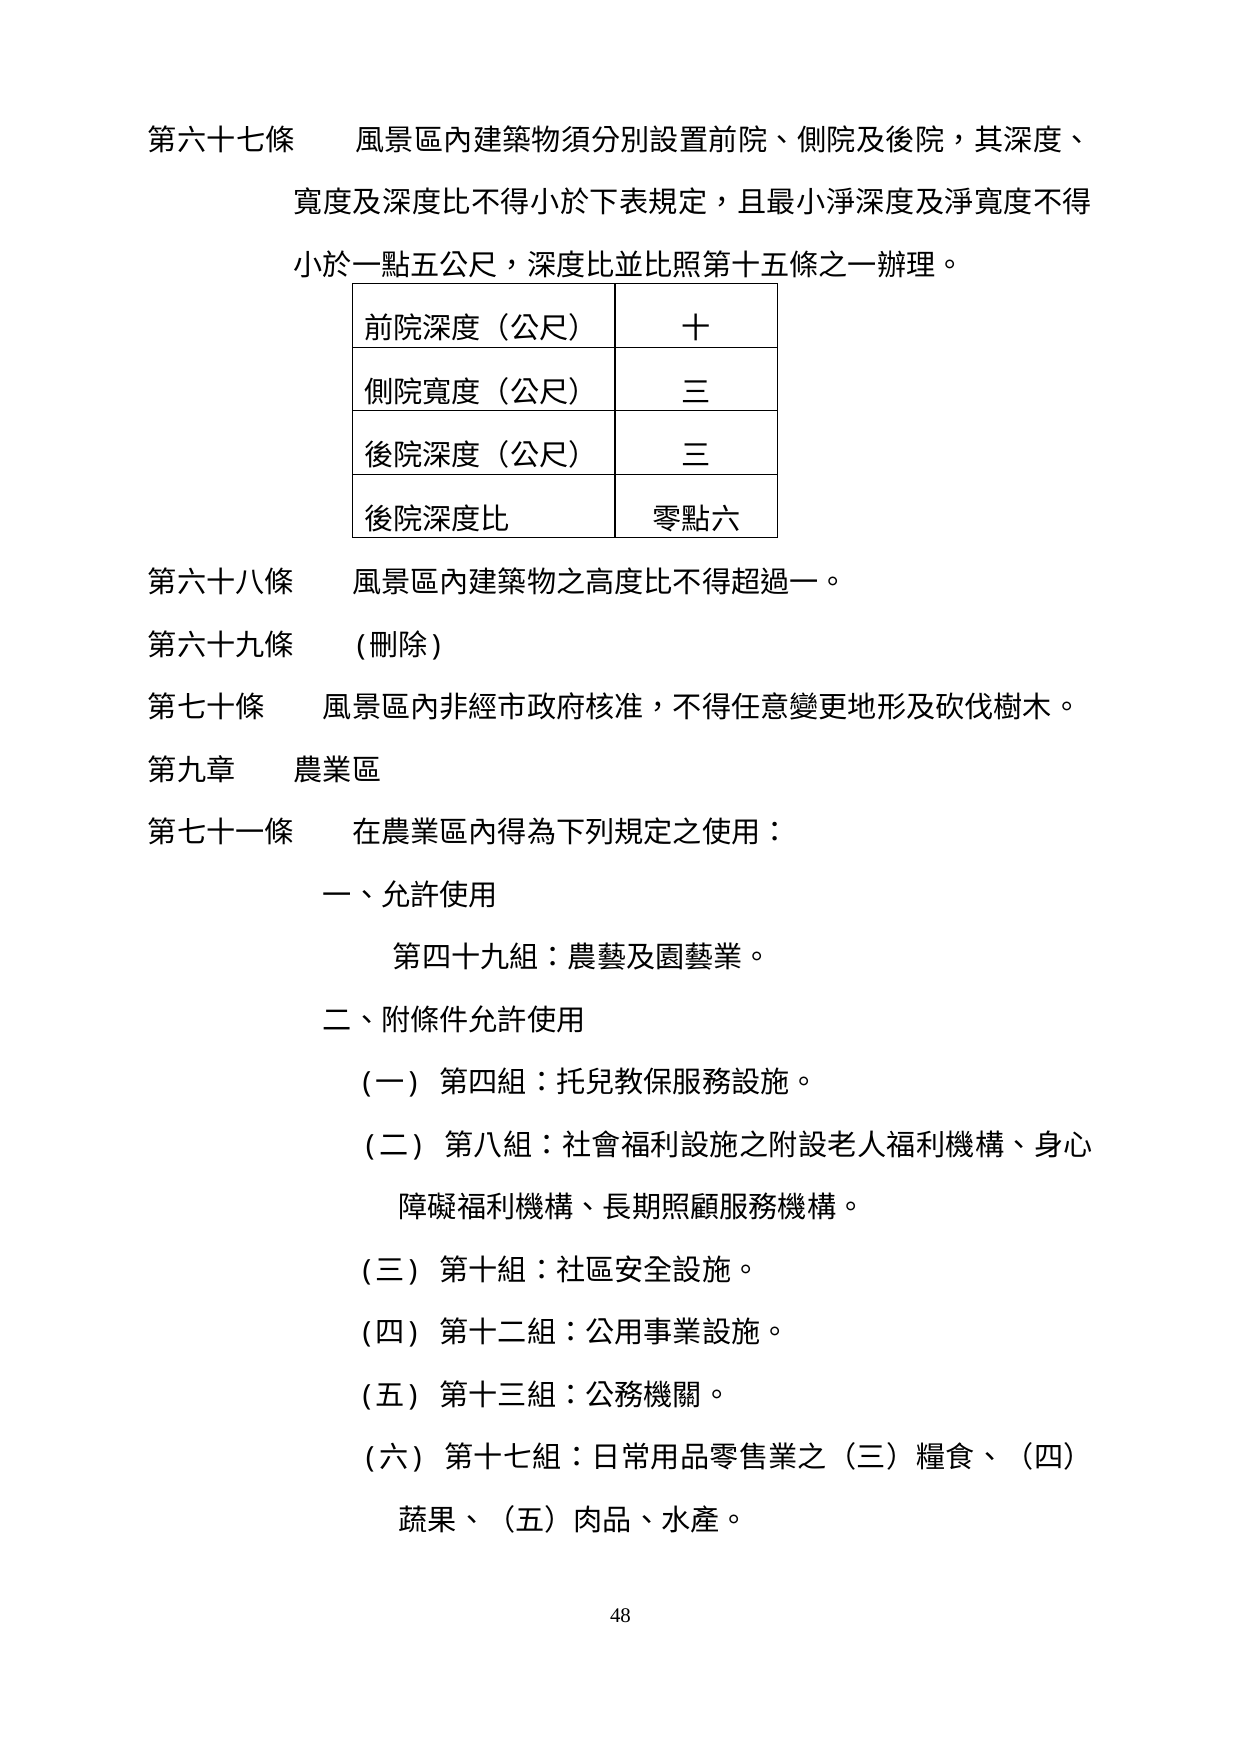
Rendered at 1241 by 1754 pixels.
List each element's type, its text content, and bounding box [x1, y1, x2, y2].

text 二、附條件允許使用 [148, 976, 1092, 1038]
table_cell 側院寬度（公尺） [353, 348, 614, 410]
text (一) 第四組：托兒教保服務設施。 [148, 1038, 1092, 1101]
text (五) 第十三組：公務機關。 [148, 1351, 1092, 1413]
text 第九章 農業區 [148, 726, 1092, 788]
table_cell 後院深度比 [353, 475, 614, 537]
text (六) 第十七組：日常用品零售業之（三）糧食、（四）蔬果、（五）肉品、水產。 [148, 1413, 1092, 1538]
text 第七十條 風景區內非經市政府核准，不得任意變更地形及砍伐樹木。 [148, 663, 1092, 726]
text (三) 第十組：社區安全設施。 [148, 1226, 1092, 1288]
text 第六十九條 (刪除) [148, 601, 1092, 663]
table_cell 零點六 [616, 475, 777, 537]
text 第六十八條 風景區內建築物之高度比不得超過一。 [148, 538, 1092, 601]
table_header 前院深度（公尺） [353, 284, 614, 347]
table_cell 三 [616, 411, 777, 474]
table_cell 三 [616, 348, 777, 410]
table_cell 後院深度（公尺） [353, 411, 614, 474]
text 第四十九組：農藝及園藝業。 [148, 913, 1092, 976]
text (二) 第八組：社會福利設施之附設老人福利機構、身心障礙福利機構、長期照顧服務機構。 [148, 1101, 1092, 1226]
text 第六十七條 風景區內建築物須分別設置前院、側院及後院，其深度、寬度及深度比不得小於下表規定，且最小淨深度及淨寬度不得小於一點五公尺，深度比並比照第十五條之一辦理。 [148, 96, 1092, 283]
text (四) 第十二組：公用事業設施。 [148, 1288, 1092, 1351]
text 第七十一條 在農業區內得為下列規定之使用： [148, 788, 1092, 851]
table_header 十 [616, 284, 777, 347]
text 一、允許使用 [148, 851, 1092, 913]
